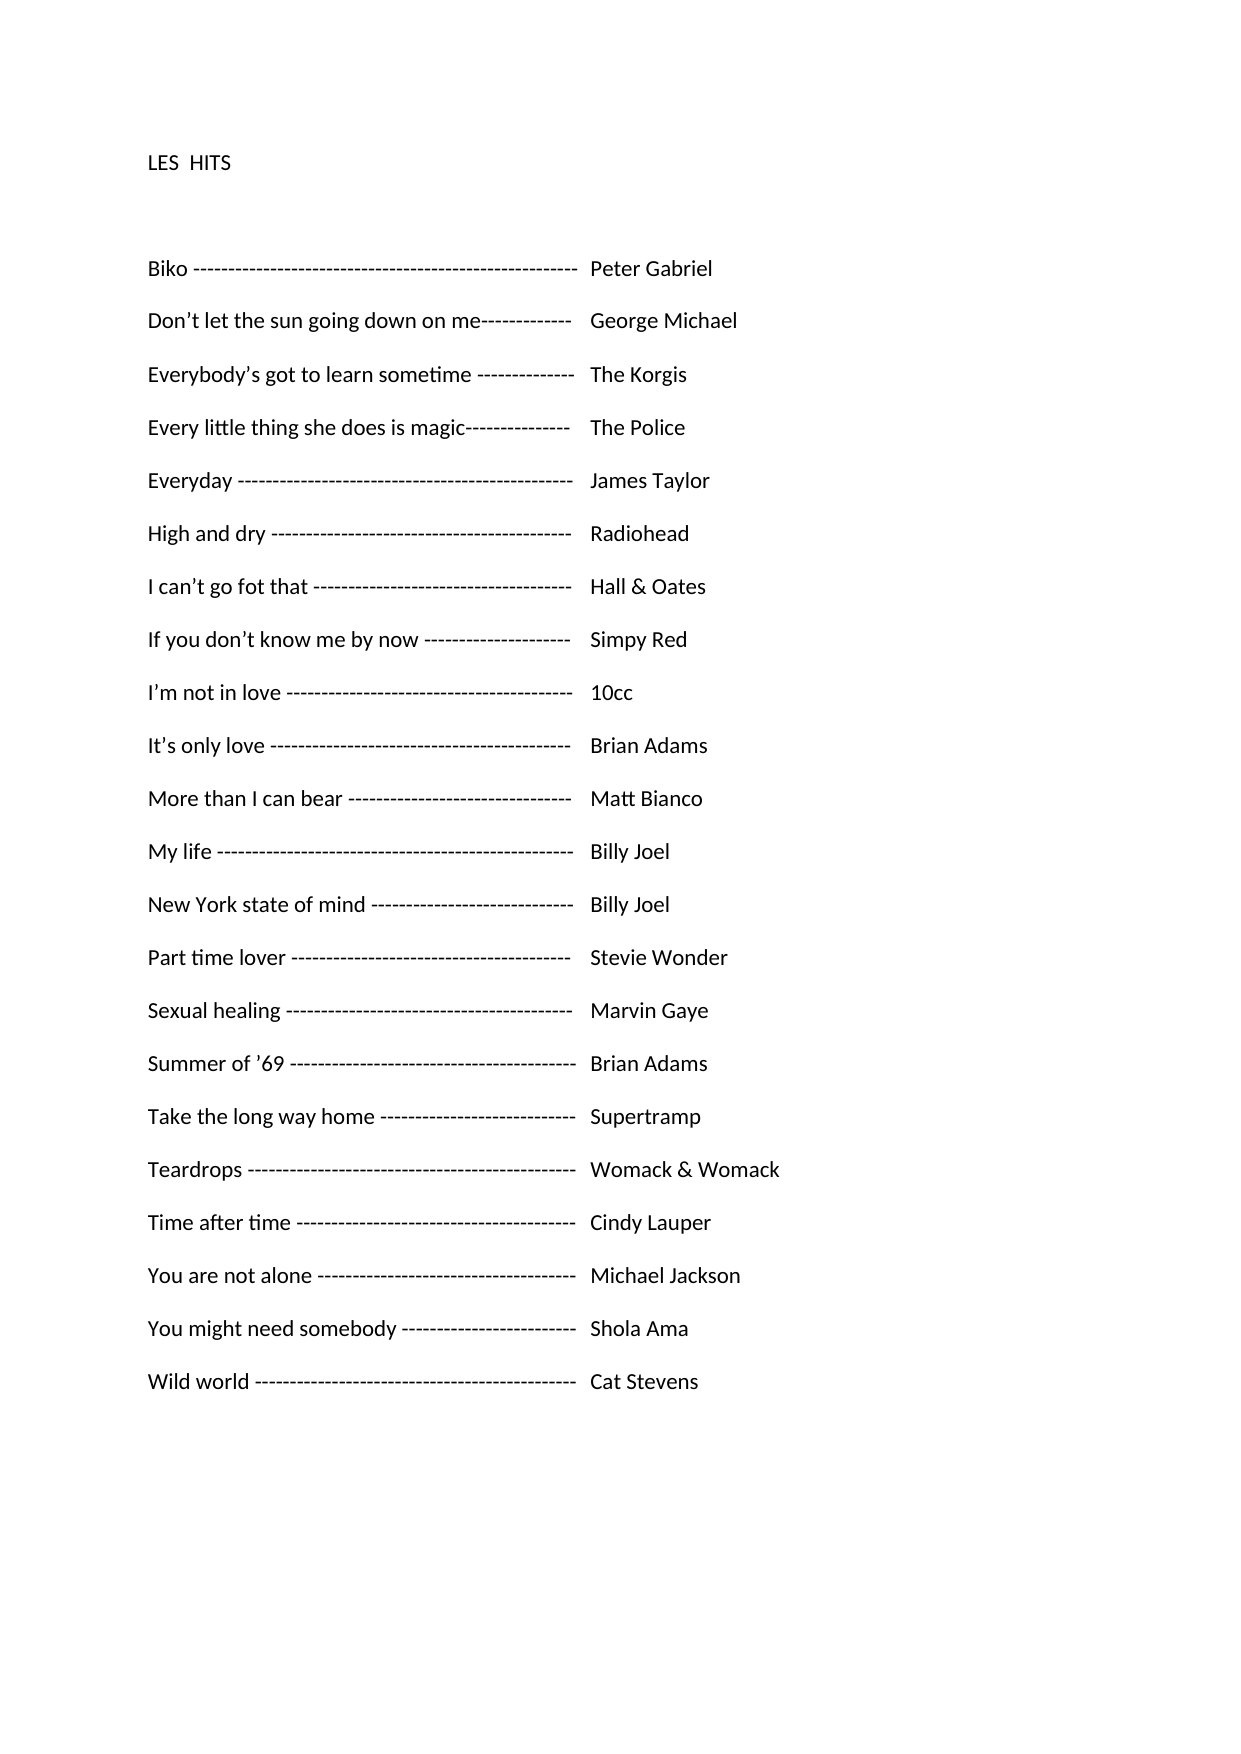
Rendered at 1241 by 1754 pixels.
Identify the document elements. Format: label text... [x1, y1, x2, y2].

text LES HITS [148, 148, 1093, 176]
text I’m not in love ----------------------------------------- 10cc [148, 678, 1093, 706]
text Don’t let the sun going down on me------------- George Michael [148, 307, 1093, 335]
text Wild world ---------------------------------------------- Cat Stevens [148, 1367, 1093, 1395]
text I can’t go fot that ------------------------------------- Hall & Oates [148, 572, 1093, 600]
text You are not alone ------------------------------------- Michael Jackson [148, 1261, 1093, 1289]
text Summer of ’69 ----------------------------------------- Brian Adams [148, 1049, 1093, 1077]
text Sexual healing ----------------------------------------- Marvin Gaye [148, 996, 1093, 1024]
text Every little thing she does is magic--------------- The Police [148, 413, 1093, 441]
text It’s only love ------------------------------------------- Brian Adams [148, 731, 1093, 759]
text Time after time ---------------------------------------- Cindy Lauper [148, 1208, 1093, 1236]
text Part time lover ---------------------------------------- Stevie Wonder [148, 943, 1093, 971]
text If you don’t know me by now --------------------- Simpy Red [148, 625, 1093, 653]
text New York state of mind ----------------------------- Billy Joel [148, 890, 1093, 918]
text You might need somebody ------------------------- Shola Ama [148, 1314, 1093, 1342]
text Everyday ------------------------------------------------ James Taylor [148, 466, 1093, 494]
text High and dry ------------------------------------------- Radiohead [148, 519, 1093, 547]
text Teardrops ----------------------------------------------- Womack & Womack [148, 1155, 1093, 1183]
text Biko ------------------------------------------------------- Peter Gabriel [148, 254, 1093, 282]
text Everybody’s got to learn sometime -------------- The Korgis [148, 360, 1093, 388]
text My life --------------------------------------------------- Billy Joel [148, 837, 1093, 865]
text More than I can bear -------------------------------- Matt Bianco [148, 784, 1093, 812]
text Take the long way home ---------------------------- Supertramp [148, 1102, 1093, 1130]
